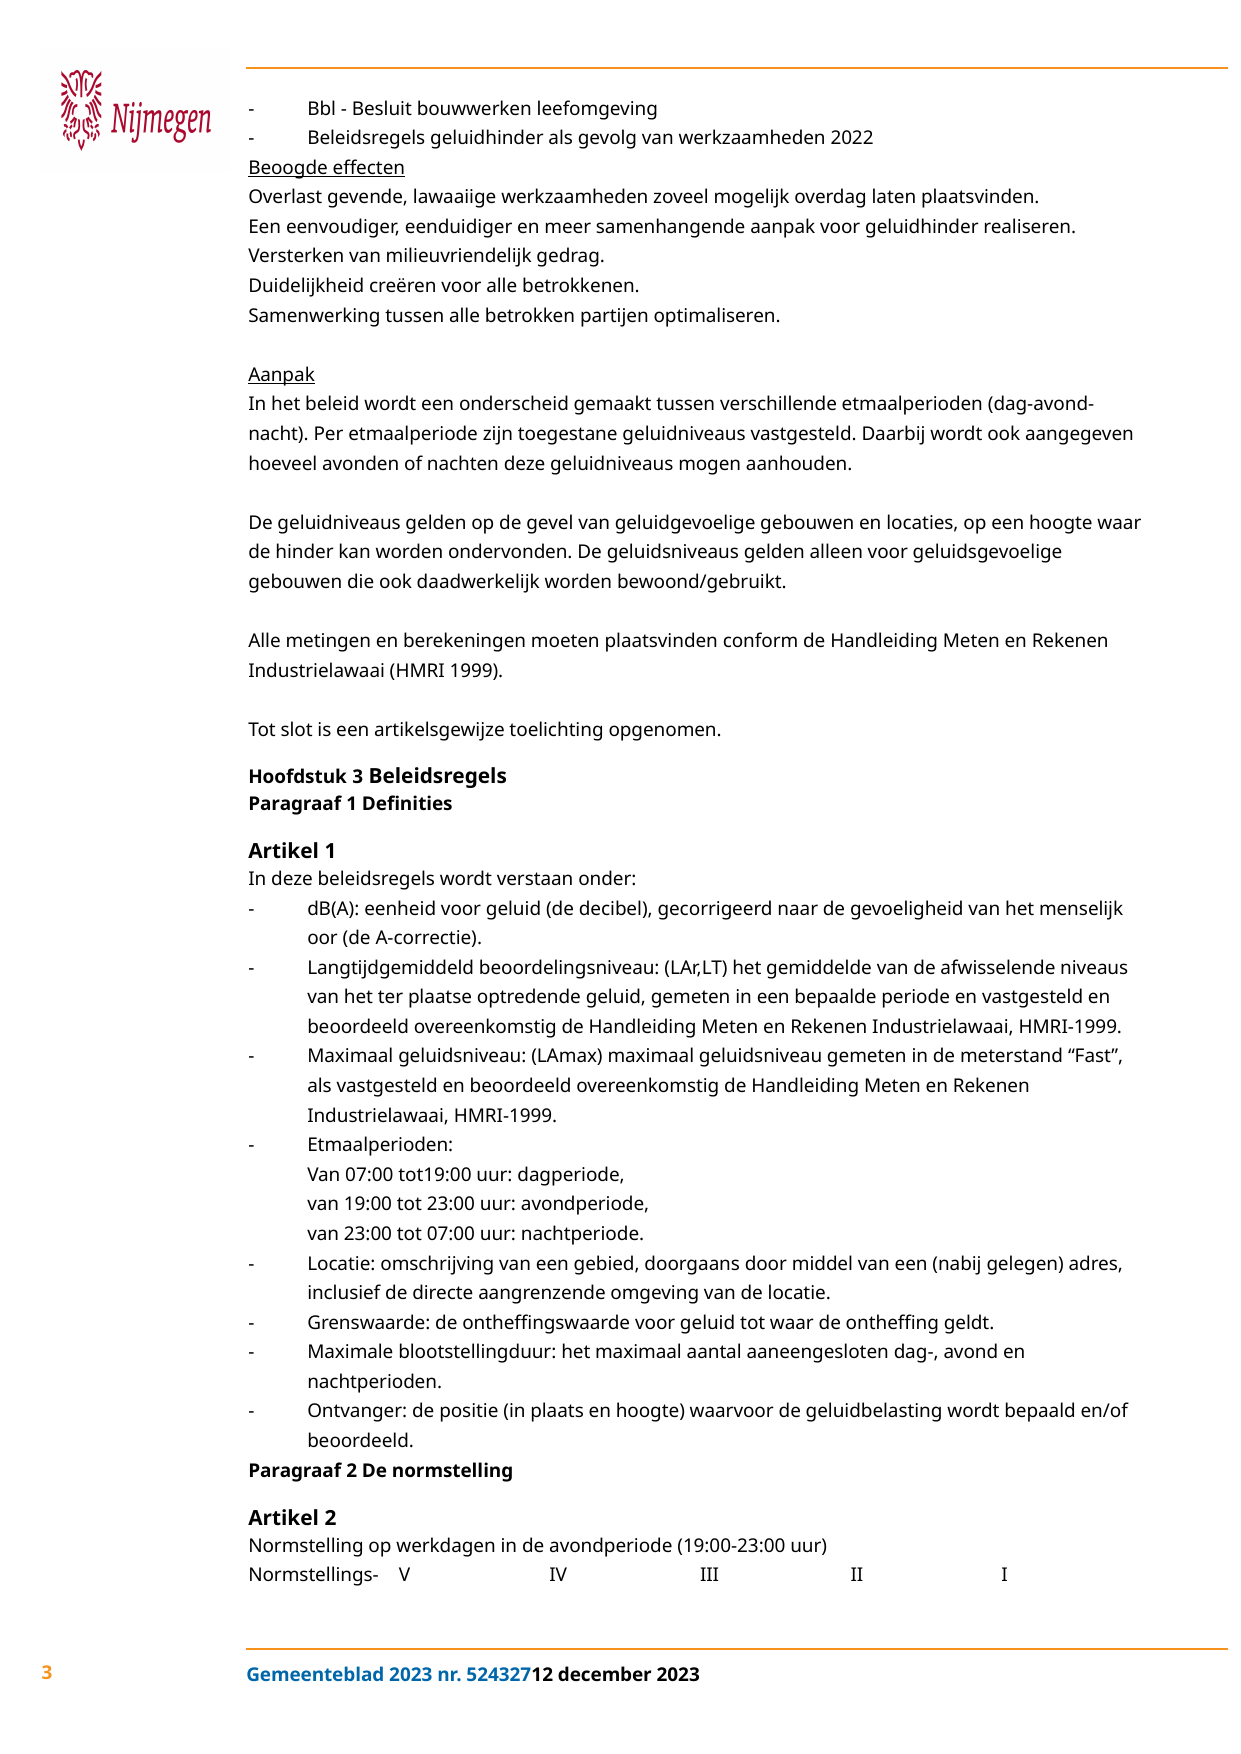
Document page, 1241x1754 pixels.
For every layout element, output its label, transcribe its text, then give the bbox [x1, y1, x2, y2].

text Aanpak [248, 361, 1152, 387]
text Samenwerking tussen alle betrokken partijen optimaliseren. [248, 302, 1152, 328]
text Artikel 2 [248, 1503, 1152, 1532]
list Langtijdgemiddeld beoordelingsniveau: (LAr,LT) het gemiddelde van de afwisselende niveaus van het ter plaatse optredende geluid, gemeten in een bepaalde periode en vastgesteld en beoordeeld overeenkomstig de Handleiding Meten en Rekenen Industrielawaai, HMRI-1999. [248, 954, 1152, 1039]
list Maximaal geluidsniveau: (LAmax) maximaal geluidsniveau gemeten in de meterstand “Fast”, als vastgesteld en beoordeeld overeenkomstig de Handleiding Meten en Rekenen Industrielawaai, HMRI-1999. [248, 1043, 1152, 1127]
picture [41, 47, 231, 172]
text Duidelijkheid creëren voor alle betrokkenen. [248, 272, 1152, 298]
list Van 07:00 tot19:00 uur: dagperiode, [248, 1161, 1152, 1187]
text In deze beleidsregels wordt verstaan onder: [248, 865, 1152, 891]
list Bbl - Besluit bouwwerken leefomgeving [248, 95, 1152, 121]
text Paragraaf 2 De normstelling [248, 1457, 1152, 1482]
text In het beleid wordt een onderscheid gemaakt tussen verschillende etmaalperioden (dag-avond-nacht). Per etmaalperiode zijn toegestane geluidniveaus vastgesteld. Daarbij wordt ook aangegeven hoeveel avonden of nachten deze geluidniveaus mogen aanhouden. [248, 391, 1152, 476]
table_header II [850, 1561, 1001, 1587]
list Grenswaarde: de ontheffingswaarde voor geluid tot waar de ontheffing geldt. [248, 1309, 1152, 1334]
list van 23:00 tot 07:00 uur: nachtperiode. [248, 1220, 1152, 1246]
list Ontvanger: de positie (in plaats en hoogte) waarvoor de geluidbelasting wordt bepaald en/of beoordeeld. [248, 1398, 1152, 1453]
text Versterken van milieuvriendelijk gedrag. [248, 243, 1152, 268]
list Etmaalperioden: [248, 1131, 1152, 1157]
text Een eenvoudiger, eenduidiger en meer samenhangende aanpak voor geluidhinder realiseren. [248, 213, 1152, 239]
text Paragraaf 1 Definities [248, 790, 1152, 816]
table_header III [700, 1561, 850, 1587]
list Beleidsregels geluidhinder als gevolg van werkzaamheden 2022 [248, 124, 1152, 150]
text De geluidniveaus gelden op de gevel van geluidgevoelige gebouwen en locaties, op een hoogte waar de hinder kan worden ondervonden. De geluidsniveaus gelden alleen voor geluidsgevoelige gebouwen die ook daadwerkelijk worden bewoond/gebruikt. [248, 509, 1152, 594]
text Artikel 1 [248, 837, 1152, 865]
text Beoogde effecten [248, 154, 1152, 180]
text Hoofdstuk 3 Beleidsregels [248, 762, 1152, 790]
table_header I [1001, 1561, 1152, 1587]
text Overlast gevende, lawaaiige werkzaamheden zoveel mogelijk overdag laten plaatsvinden. [248, 183, 1152, 209]
list Locatie: omschrijving van een gebied, doorgaans door middel van een (nabij gelegen) adres, inclusief de directe aangrenzende omgeving van de locatie. [248, 1250, 1152, 1305]
table_header V [399, 1561, 549, 1587]
text Tot slot is een artikelsgewijze toelichting opgenomen. [248, 716, 1152, 742]
list van 19:00 tot 23:00 uur: avondperiode, [248, 1191, 1152, 1216]
text Normstelling op werkdagen in de avondperiode (19:00-23:00 uur) [248, 1532, 1152, 1557]
text Alle metingen en berekeningen moeten plaatsvinden conform de Handleiding Meten en Rekenen Industrielawaai (HMRI 1999). [248, 627, 1152, 683]
list dB(A): eenheid voor geluid (de decibel), gecorrigeerd naar de gevoeligheid van het menselijk oor (de A-correctie). [248, 895, 1152, 950]
table_header Normstellings- [248, 1561, 398, 1587]
table_header IV [549, 1561, 700, 1587]
list Maximale blootstellingduur: het maximaal aantal aaneengesloten dag-, avond en nachtperioden. [248, 1338, 1152, 1394]
